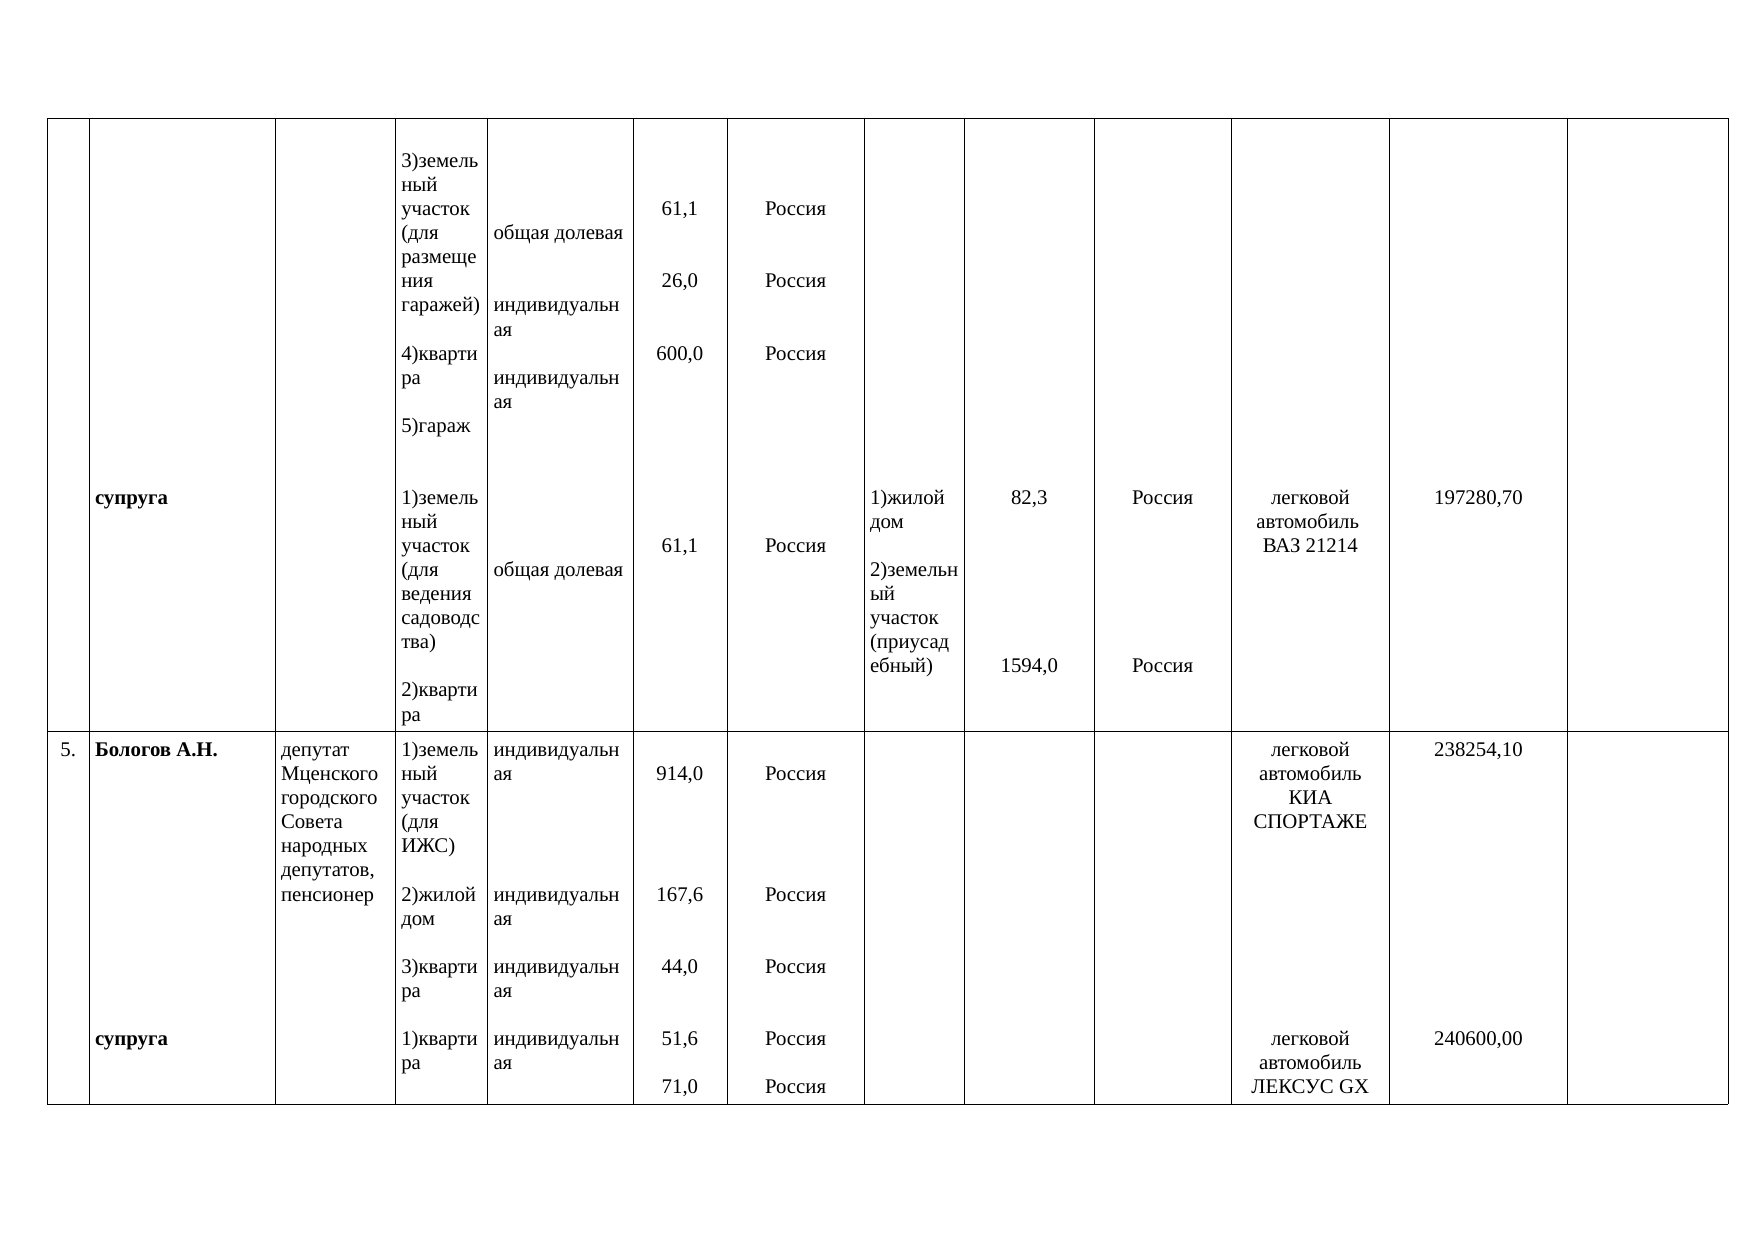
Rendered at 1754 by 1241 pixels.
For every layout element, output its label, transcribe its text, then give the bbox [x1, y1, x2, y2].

table_cell [1568, 732, 1728, 1104]
table_cell легковой автомобиль ВАЗ 21214 [1232, 119, 1389, 731]
table_cell супруга [90, 119, 275, 731]
table_cell 238254,10 240600,00 [1390, 732, 1567, 1104]
table_cell легковой автомобиль КИА СПОРТАЖЕ легковой автомобиль ЛЕКСУС GX [1232, 732, 1389, 1104]
table_cell 82,3 1594,0 [965, 119, 1094, 731]
table_cell 5. [48, 732, 89, 1104]
table_cell 3)земельный участок (для размещения гаражей) 4)квартира 5)гараж 1)земельный участок (для ведения садоводства) 2)квартира [396, 119, 487, 731]
table_cell Россия Россия Россия Россия [728, 119, 864, 731]
table_cell [865, 732, 964, 1104]
table_cell депутат Мценского городского Совета народных депутатов, пенсионер [276, 732, 395, 1104]
table_cell 914,0 167,6 44,0 51,6 71,0 [634, 732, 727, 1104]
table_cell Россия Россия Россия Россия Россия [728, 732, 864, 1104]
table_cell [48, 119, 89, 731]
table_cell [1568, 119, 1728, 731]
table_cell общая долевая индивидуальная индивидуальная общая долевая [488, 119, 633, 731]
table_cell [1095, 732, 1231, 1104]
table_cell 1)земельный участок (для ИЖС) 2)жилой дом 3)квартира 1)квартира [396, 732, 487, 1104]
table_cell индивидуальная индивидуальная индивидуальная индивидуальная [488, 732, 633, 1104]
table_cell 197280,70 [1390, 119, 1567, 731]
table_cell 61,1 26,0 600,0 61,1 [634, 119, 727, 731]
table_cell 1)жилой дом 2)земельный участок (приусадебный) [865, 119, 964, 731]
table_cell [965, 732, 1094, 1104]
table_cell Бологов А.Н. супруга [90, 732, 275, 1104]
table_cell Россия Россия [1095, 119, 1231, 731]
table_cell [276, 119, 395, 731]
